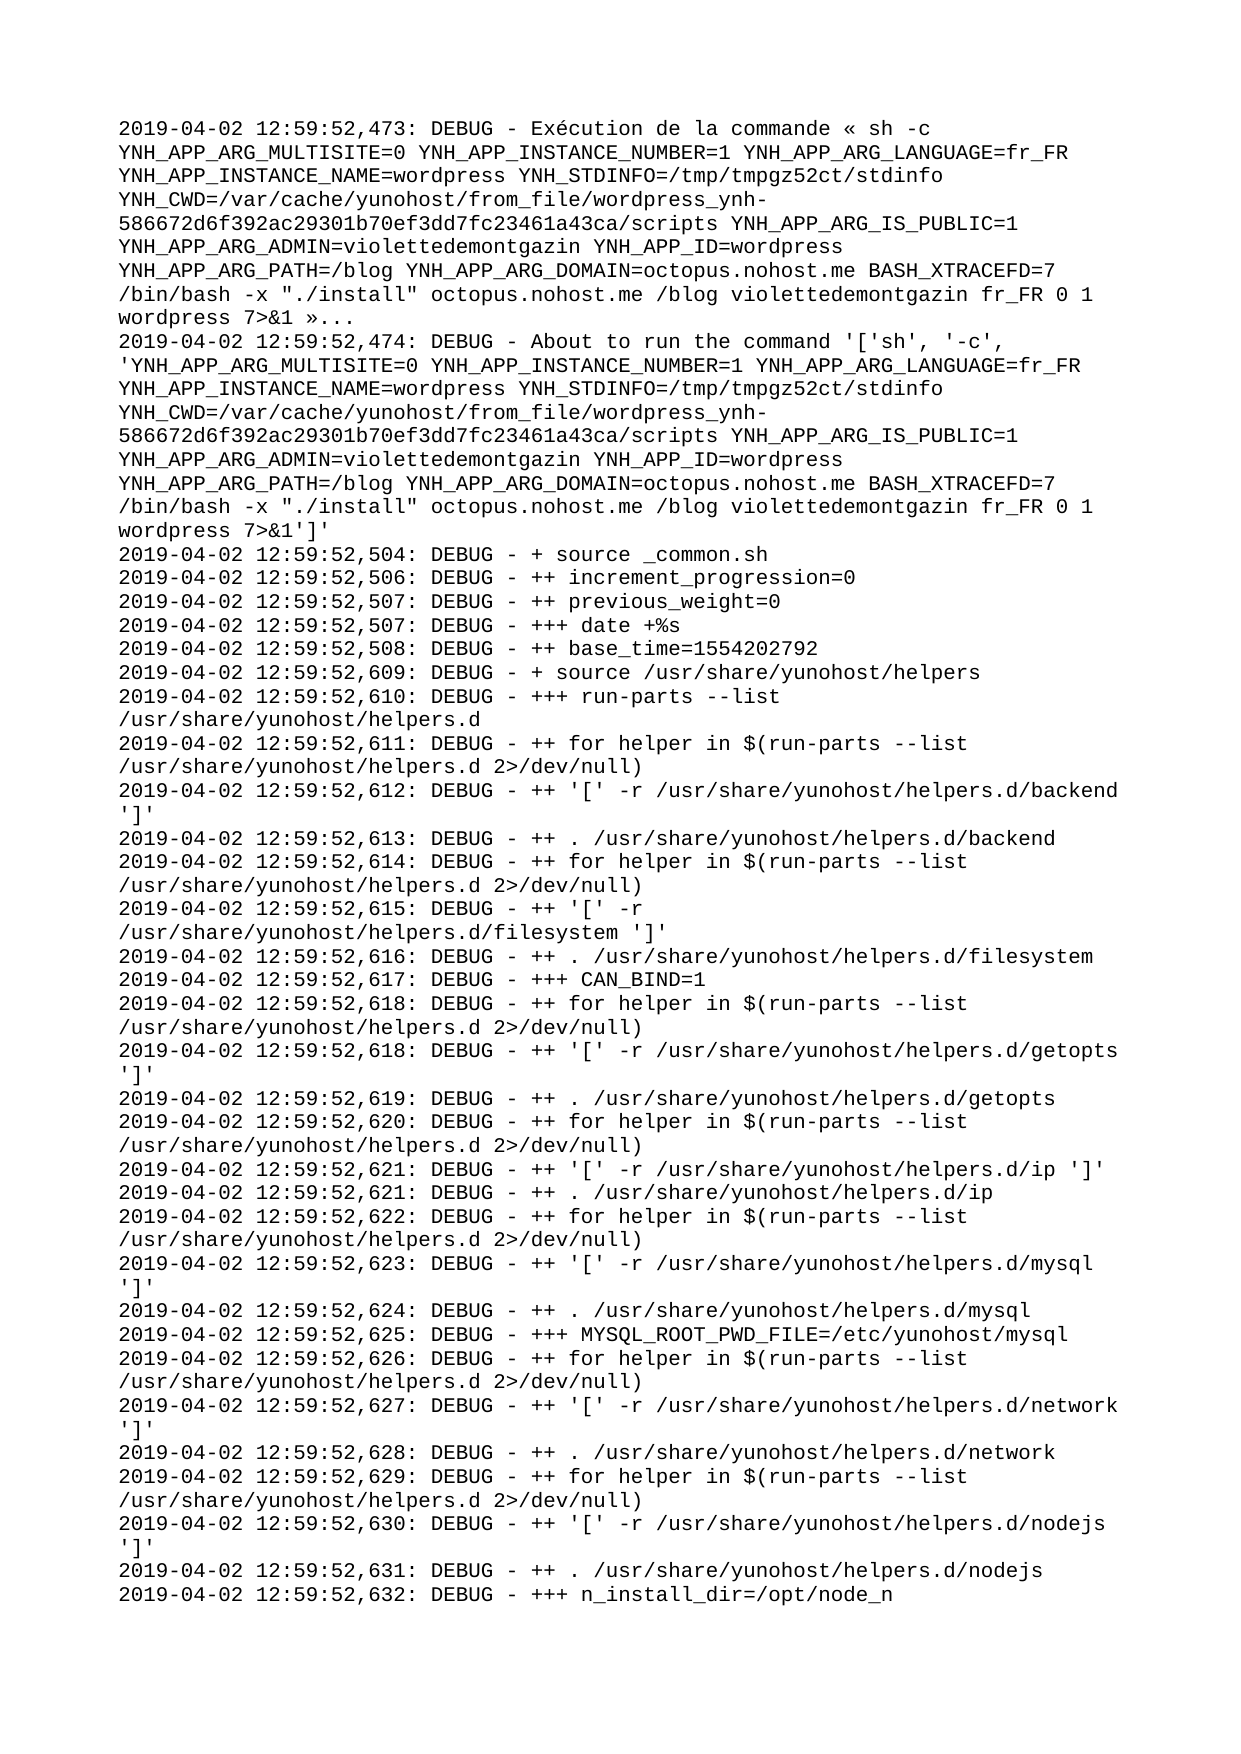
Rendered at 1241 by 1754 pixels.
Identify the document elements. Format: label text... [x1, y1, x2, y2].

text 2019-04-02 12:59:52,611: DEBUG - ++ for helper in $(run-parts --list /usr/share/yunohost/helpers.d 2>/dev/null) [118, 733, 1122, 780]
text 2019-04-02 12:59:52,632: DEBUG - +++ n_install_dir=/opt/node_n [118, 1584, 1122, 1608]
text 2019-04-02 12:59:52,628: DEBUG - ++ . /usr/share/yunohost/helpers.d/network [118, 1442, 1122, 1466]
text 2019-04-02 12:59:52,617: DEBUG - +++ CAN_BIND=1 [118, 969, 1122, 993]
text 2019-04-02 12:59:52,610: DEBUG - +++ run-parts --list /usr/share/yunohost/helpers.d [118, 686, 1122, 733]
text 2019-04-02 12:59:52,619: DEBUG - ++ . /usr/share/yunohost/helpers.d/getopts [118, 1088, 1122, 1111]
text 2019-04-02 12:59:52,504: DEBUG - + source _common.sh [118, 544, 1122, 567]
text 2019-04-02 12:59:52,474: DEBUG - About to run the command '['sh', '-c', 'YNH_APP_ARG_MULTISITE=0 YNH_APP_INSTANCE_NUMBER=1 YNH_APP_ARG_LANGUAGE=fr_FR YNH_APP_INSTANCE_NAME=wordpress YNH_STDINFO=/tmp/tmpgz52ct/stdinfo YNH_CWD=/var/cache/yunohost/from_file/wordpress_ynh-586672d6f392ac29301b70ef3dd7fc23461a43ca/scripts YNH_APP_ARG_IS_PUBLIC=1 YNH_APP_ARG_ADMIN=violettedemontgazin YNH_APP_ID=wordpress YNH_APP_ARG_PATH=/blog YNH_APP_ARG_DOMAIN=octopus.nohost.me BASH_XTRACEFD=7 /bin/bash -x "./install" octopus.nohost.me /blog violettedemontgazin fr_FR 0 1 wordpress 7>&1']' [118, 331, 1122, 544]
text 2019-04-02 12:59:52,631: DEBUG - ++ . /usr/share/yunohost/helpers.d/nodejs [118, 1561, 1122, 1584]
text 2019-04-02 12:59:52,614: DEBUG - ++ for helper in $(run-parts --list /usr/share/yunohost/helpers.d 2>/dev/null) [118, 851, 1122, 898]
text 2019-04-02 12:59:52,473: DEBUG - Exécution de la commande « sh -c YNH_APP_ARG_MULTISITE=0 YNH_APP_INSTANCE_NUMBER=1 YNH_APP_ARG_LANGUAGE=fr_FR YNH_APP_INSTANCE_NAME=wordpress YNH_STDINFO=/tmp/tmpgz52ct/stdinfo YNH_CWD=/var/cache/yunohost/from_file/wordpress_ynh-586672d6f392ac29301b70ef3dd7fc23461a43ca/scripts YNH_APP_ARG_IS_PUBLIC=1 YNH_APP_ARG_ADMIN=violettedemontgazin YNH_APP_ID=wordpress YNH_APP_ARG_PATH=/blog YNH_APP_ARG_DOMAIN=octopus.nohost.me BASH_XTRACEFD=7 /bin/bash -x "./install" octopus.nohost.me /blog violettedemontgazin fr_FR 0 1 wordpress 7>&1 »... [118, 118, 1122, 331]
text 2019-04-02 12:59:52,612: DEBUG - ++ '[' -r /usr/share/yunohost/helpers.d/backend ']' [118, 780, 1122, 827]
text 2019-04-02 12:59:52,627: DEBUG - ++ '[' -r /usr/share/yunohost/helpers.d/network ']' [118, 1395, 1122, 1442]
text 2019-04-02 12:59:52,618: DEBUG - ++ for helper in $(run-parts --list /usr/share/yunohost/helpers.d 2>/dev/null) [118, 993, 1122, 1040]
text 2019-04-02 12:59:52,624: DEBUG - ++ . /usr/share/yunohost/helpers.d/mysql [118, 1300, 1122, 1324]
text 2019-04-02 12:59:52,621: DEBUG - ++ . /usr/share/yunohost/helpers.d/ip [118, 1182, 1122, 1206]
text 2019-04-02 12:59:52,620: DEBUG - ++ for helper in $(run-parts --list /usr/share/yunohost/helpers.d 2>/dev/null) [118, 1111, 1122, 1158]
text 2019-04-02 12:59:52,609: DEBUG - + source /usr/share/yunohost/helpers [118, 662, 1122, 686]
text 2019-04-02 12:59:52,629: DEBUG - ++ for helper in $(run-parts --list /usr/share/yunohost/helpers.d 2>/dev/null) [118, 1466, 1122, 1513]
text 2019-04-02 12:59:52,625: DEBUG - +++ MYSQL_ROOT_PWD_FILE=/etc/yunohost/mysql [118, 1324, 1122, 1348]
text 2019-04-02 12:59:52,618: DEBUG - ++ '[' -r /usr/share/yunohost/helpers.d/getopts ']' [118, 1040, 1122, 1088]
text 2019-04-02 12:59:52,613: DEBUG - ++ . /usr/share/yunohost/helpers.d/backend [118, 827, 1122, 851]
text 2019-04-02 12:59:52,626: DEBUG - ++ for helper in $(run-parts --list /usr/share/yunohost/helpers.d 2>/dev/null) [118, 1348, 1122, 1395]
text 2019-04-02 12:59:52,621: DEBUG - ++ '[' -r /usr/share/yunohost/helpers.d/ip ']' [118, 1158, 1122, 1182]
text 2019-04-02 12:59:52,507: DEBUG - ++ previous_weight=0 [118, 591, 1122, 615]
text 2019-04-02 12:59:52,615: DEBUG - ++ '[' -r /usr/share/yunohost/helpers.d/filesystem ']' [118, 898, 1122, 946]
text 2019-04-02 12:59:52,623: DEBUG - ++ '[' -r /usr/share/yunohost/helpers.d/mysql ']' [118, 1253, 1122, 1300]
text 2019-04-02 12:59:52,506: DEBUG - ++ increment_progression=0 [118, 567, 1122, 591]
text 2019-04-02 12:59:52,508: DEBUG - ++ base_time=1554202792 [118, 638, 1122, 662]
text 2019-04-02 12:59:52,507: DEBUG - +++ date +%s [118, 615, 1122, 638]
text 2019-04-02 12:59:52,616: DEBUG - ++ . /usr/share/yunohost/helpers.d/filesystem [118, 946, 1122, 969]
text 2019-04-02 12:59:52,630: DEBUG - ++ '[' -r /usr/share/yunohost/helpers.d/nodejs ']' [118, 1513, 1122, 1561]
text 2019-04-02 12:59:52,622: DEBUG - ++ for helper in $(run-parts --list /usr/share/yunohost/helpers.d 2>/dev/null) [118, 1206, 1122, 1253]
